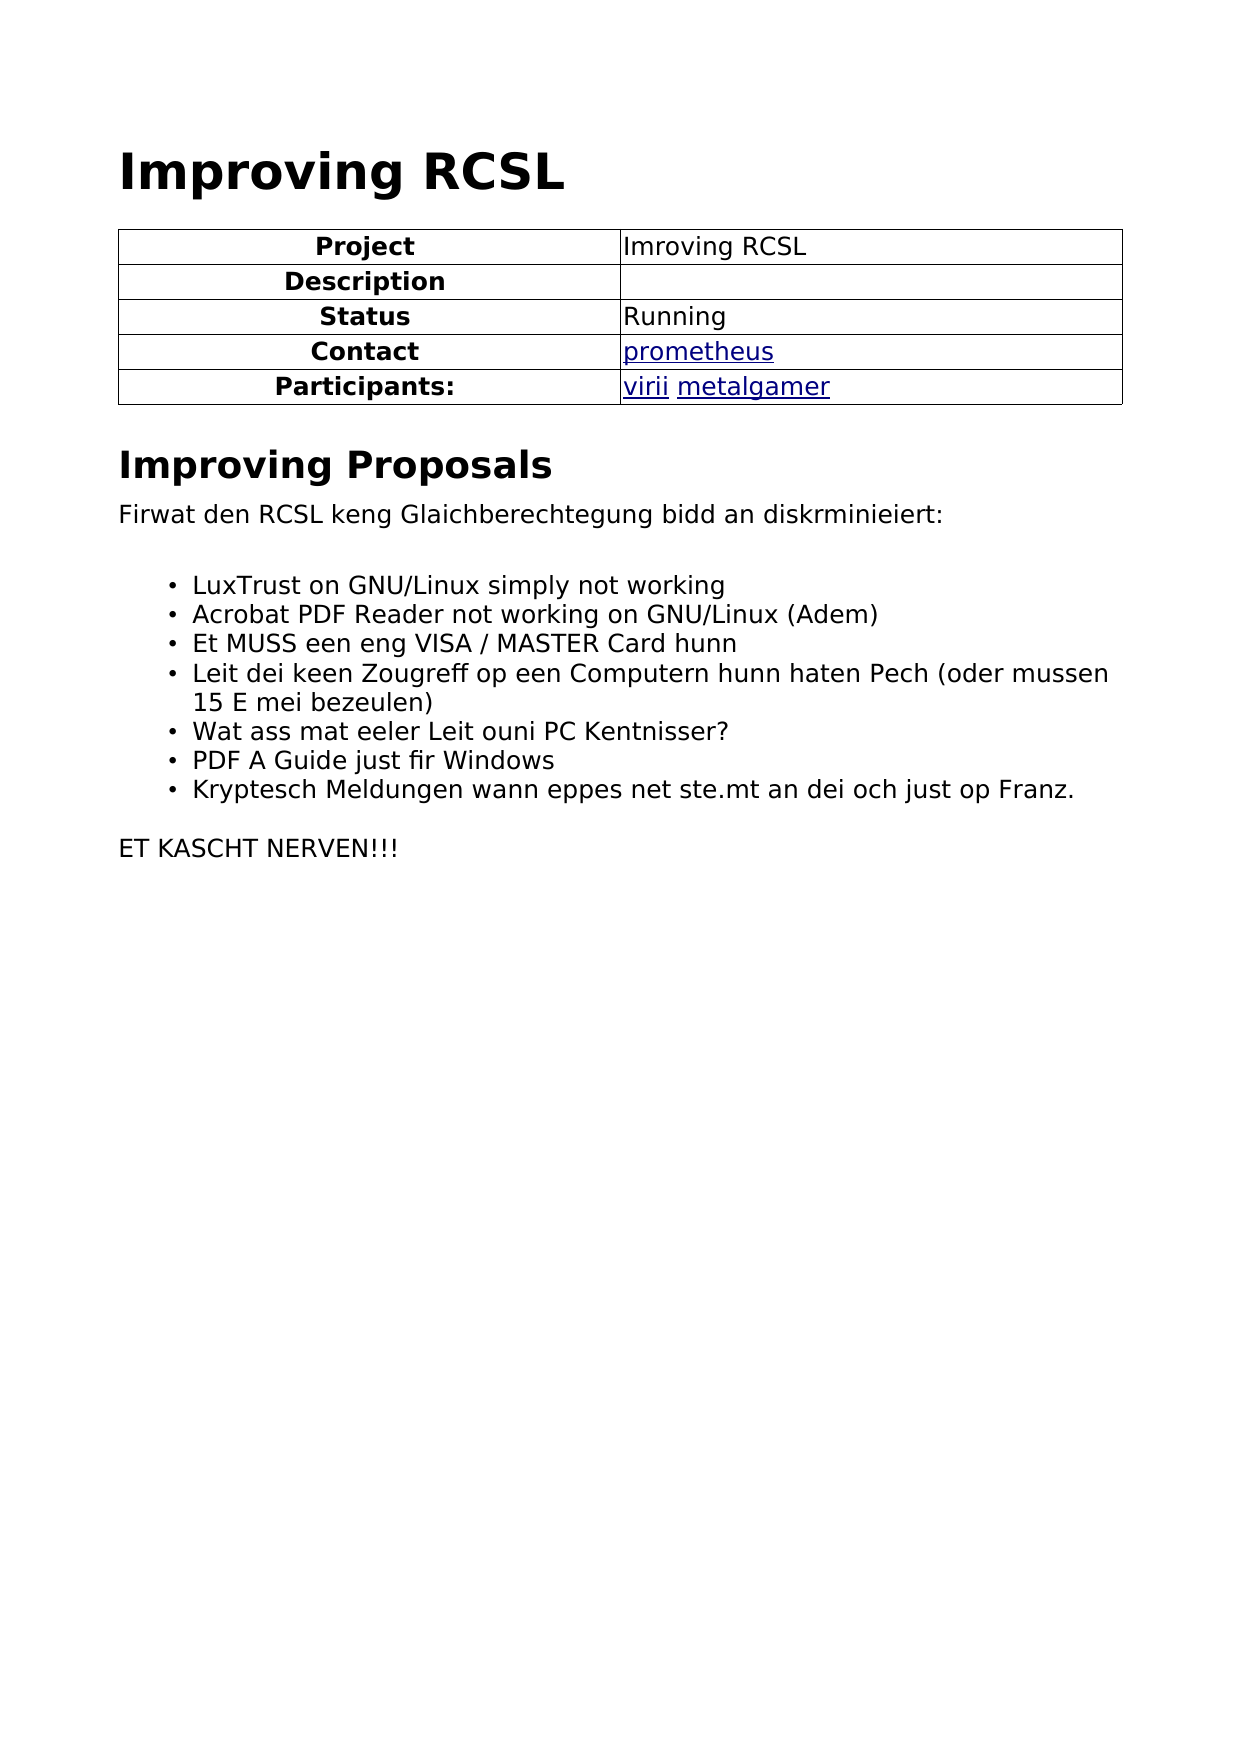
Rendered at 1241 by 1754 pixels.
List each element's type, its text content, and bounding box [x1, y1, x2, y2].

table_cell prometheus [621, 335, 1122, 369]
list PDF A Guide just fir Windows [177, 746, 1122, 776]
table_header Project [119, 230, 620, 264]
table_cell virii metalgamer [621, 370, 1122, 404]
list Et MUSS een eng VISA / MASTER Card hunn [177, 630, 1122, 659]
table_cell Status [119, 300, 620, 334]
table_cell [621, 265, 1122, 299]
table_cell Participants: [119, 370, 620, 404]
table_cell Contact [119, 335, 620, 369]
text Firwat den RCSL keng Glaichberechtegung bidd an diskrminieiert: [118, 500, 1122, 529]
list Acrobat PDF Reader not working on GNU/Linux (Adem) [177, 601, 1122, 630]
table_cell Description [119, 265, 620, 299]
table_header Imroving RCSL [621, 230, 1122, 264]
subtitle Improving Proposals [118, 444, 1122, 488]
table_cell Running [621, 300, 1122, 334]
text ET KASCHT NERVEN!!! [118, 834, 1122, 863]
list Kryptesch Meldungen wann eppes net ste.mt an dei och just op Franz. [177, 776, 1122, 805]
list Leit dei keen Zougreff op een Computern hunn haten Pech (oder mussen 15 E mei bezeulen) [177, 659, 1122, 717]
list Wat ass mat eeler Leit ouni PC Kentnisser? [177, 717, 1122, 746]
list LuxTrust on GNU/Linux simply not working [177, 571, 1122, 601]
subtitle Improving RCSL [118, 143, 1122, 201]
